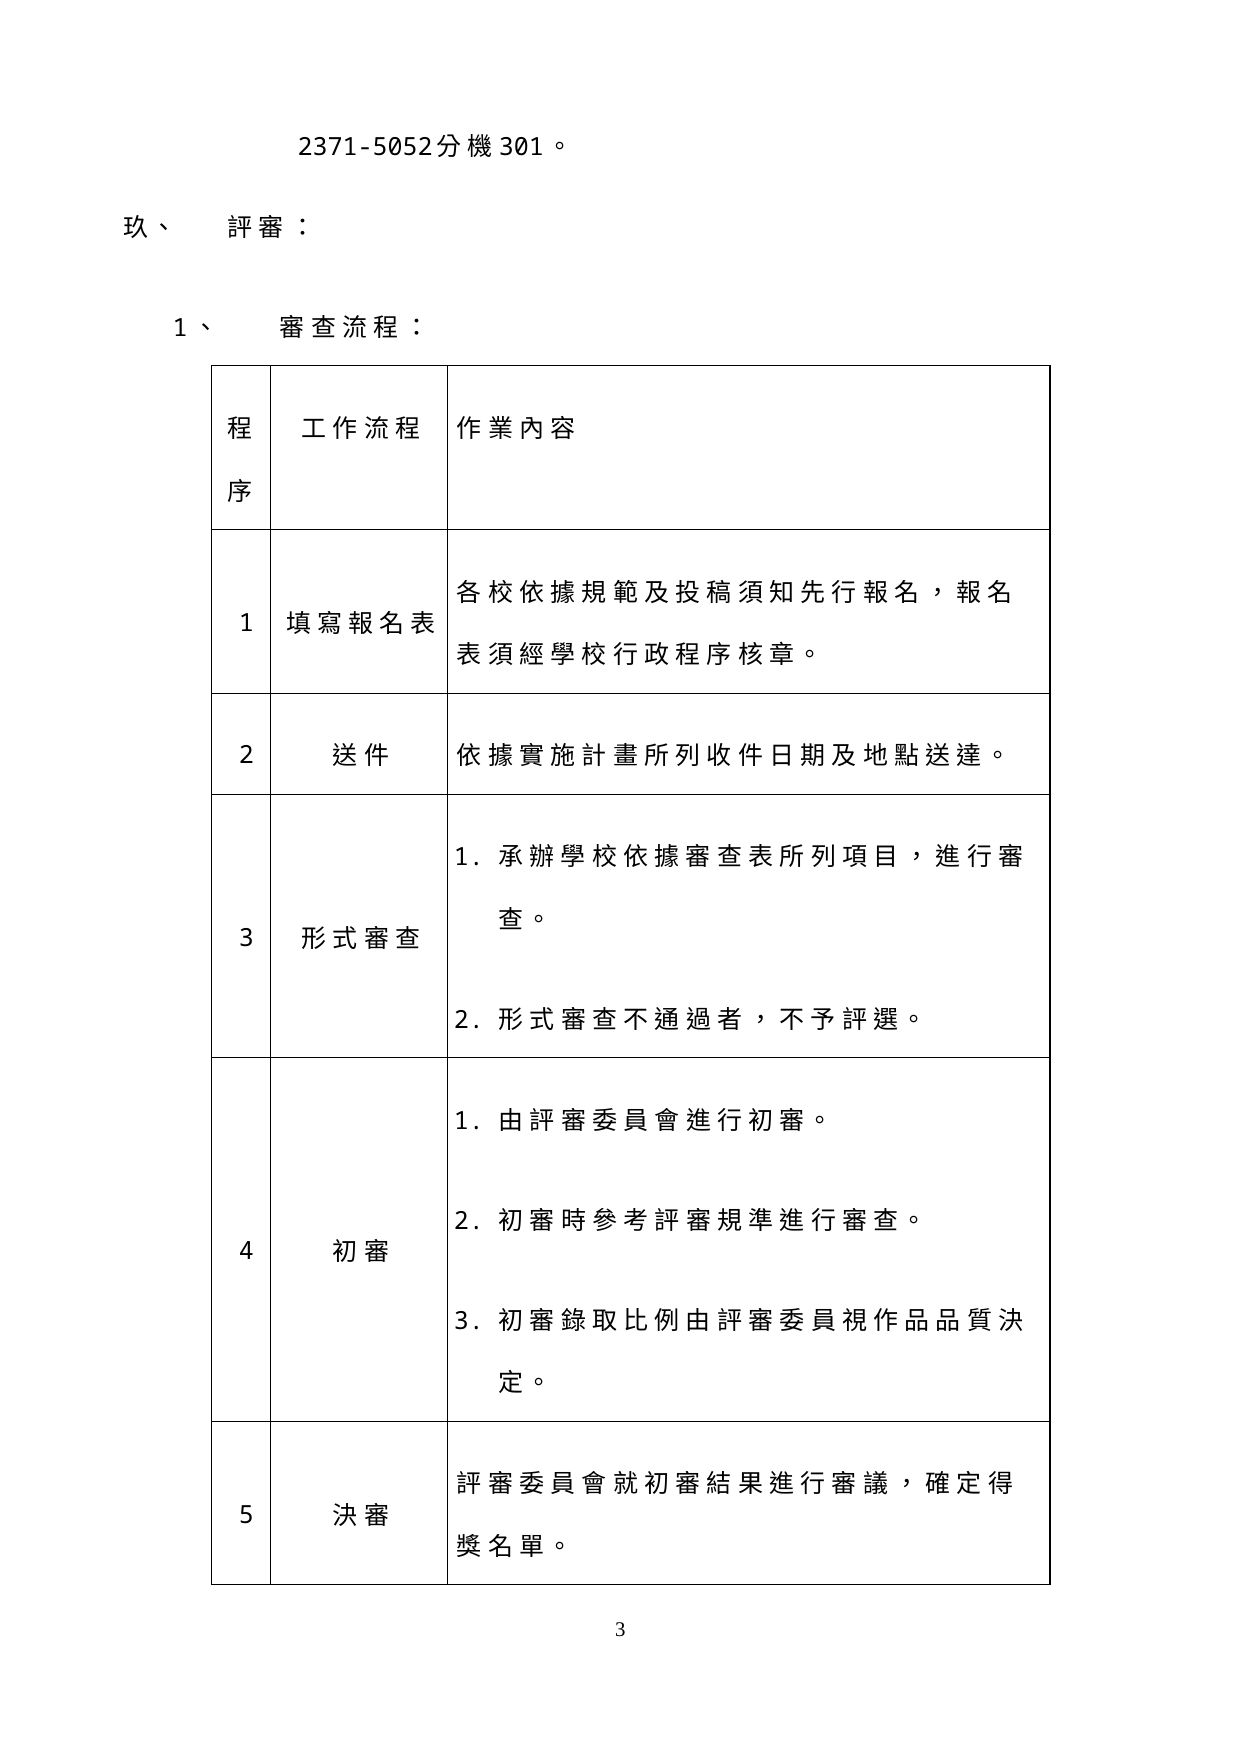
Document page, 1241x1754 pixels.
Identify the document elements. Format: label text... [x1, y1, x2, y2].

list 2371-5052分機301。 [220, 103, 1120, 165]
table_cell 依據實施計畫所列收件日期及地點送達。 [448, 694, 1049, 793]
table_header 工作流程 [271, 366, 447, 529]
table_cell 初審 [271, 1058, 447, 1421]
table_header 程序 [212, 366, 270, 529]
table_cell 1 [212, 530, 270, 692]
table_cell 送件 [271, 694, 447, 793]
table_cell 形式審查 [271, 795, 447, 1057]
table_cell 承辦學校依據審查表所列項目，進行審查。 形式審查不通過者，不予評選。 [448, 795, 1049, 1057]
table_cell 4 [212, 1058, 270, 1421]
table_cell 各校依據規範及投稿須知先行報名，報名表須經學校行政程序核章。 [448, 530, 1049, 692]
table_cell 填寫報名表 [271, 530, 447, 692]
table_cell 3 [212, 795, 270, 1057]
list 評審： [120, 184, 1120, 247]
table_header 作業內容 [448, 366, 1049, 529]
table_cell 由評審委員會進行初審。 初審時參考評審規準進行審查。 初審錄取比例由評審委員視作品品質決定。 [448, 1058, 1049, 1421]
list 審查流程： [170, 284, 1120, 347]
table_cell 決審 [271, 1422, 447, 1584]
table_cell 評審委員會就初審結果進行審議，確定得獎名單。 [448, 1422, 1049, 1584]
table_cell 2 [212, 694, 270, 793]
table_cell 5 [212, 1422, 270, 1584]
